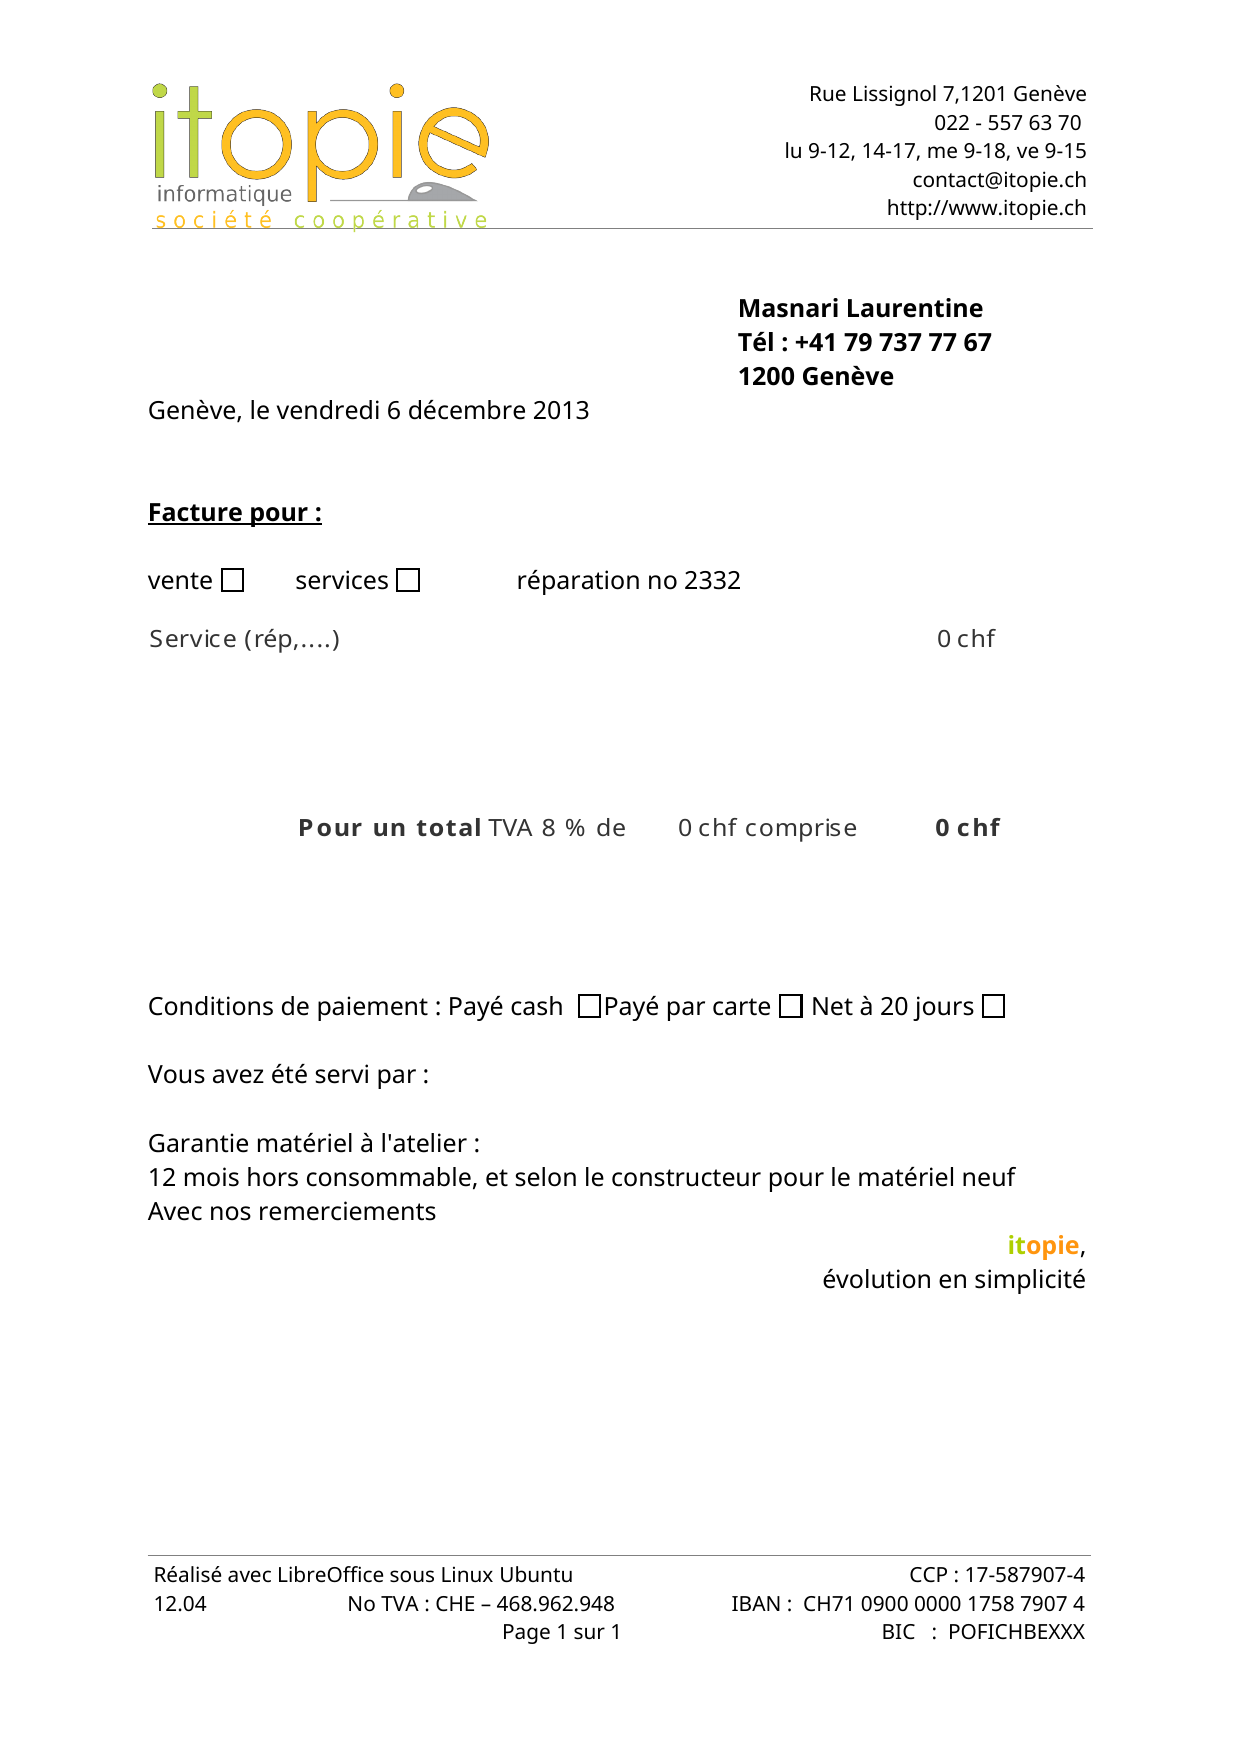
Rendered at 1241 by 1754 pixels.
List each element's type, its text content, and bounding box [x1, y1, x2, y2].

text évolution en simplicité [148, 1262, 1093, 1296]
text Masnari Laurentine [148, 290, 1093, 324]
text Conditions de paiement : Payé cash Payé par carte Net à 20 jours [148, 989, 1093, 1023]
text 12 mois hors consommable, et selon le constructeur pour le matériel neuf [148, 1159, 1093, 1193]
text Tél : +41 79 737 77 67 [148, 324, 1093, 358]
picture [138, 72, 500, 244]
text vente services réparation no 2332 [148, 563, 1093, 597]
text itopie, [148, 1227, 1093, 1262]
text Genève, le vendredi 6 décembre 2013 [148, 392, 1093, 427]
text Facture pour : [148, 495, 1093, 529]
text Avec nos remerciements [148, 1193, 1093, 1227]
text 1200 Genève [148, 358, 1093, 392]
text Vous avez été servi par : [148, 1057, 1093, 1091]
text Garantie matériel à l'atelier : [148, 1125, 1093, 1159]
